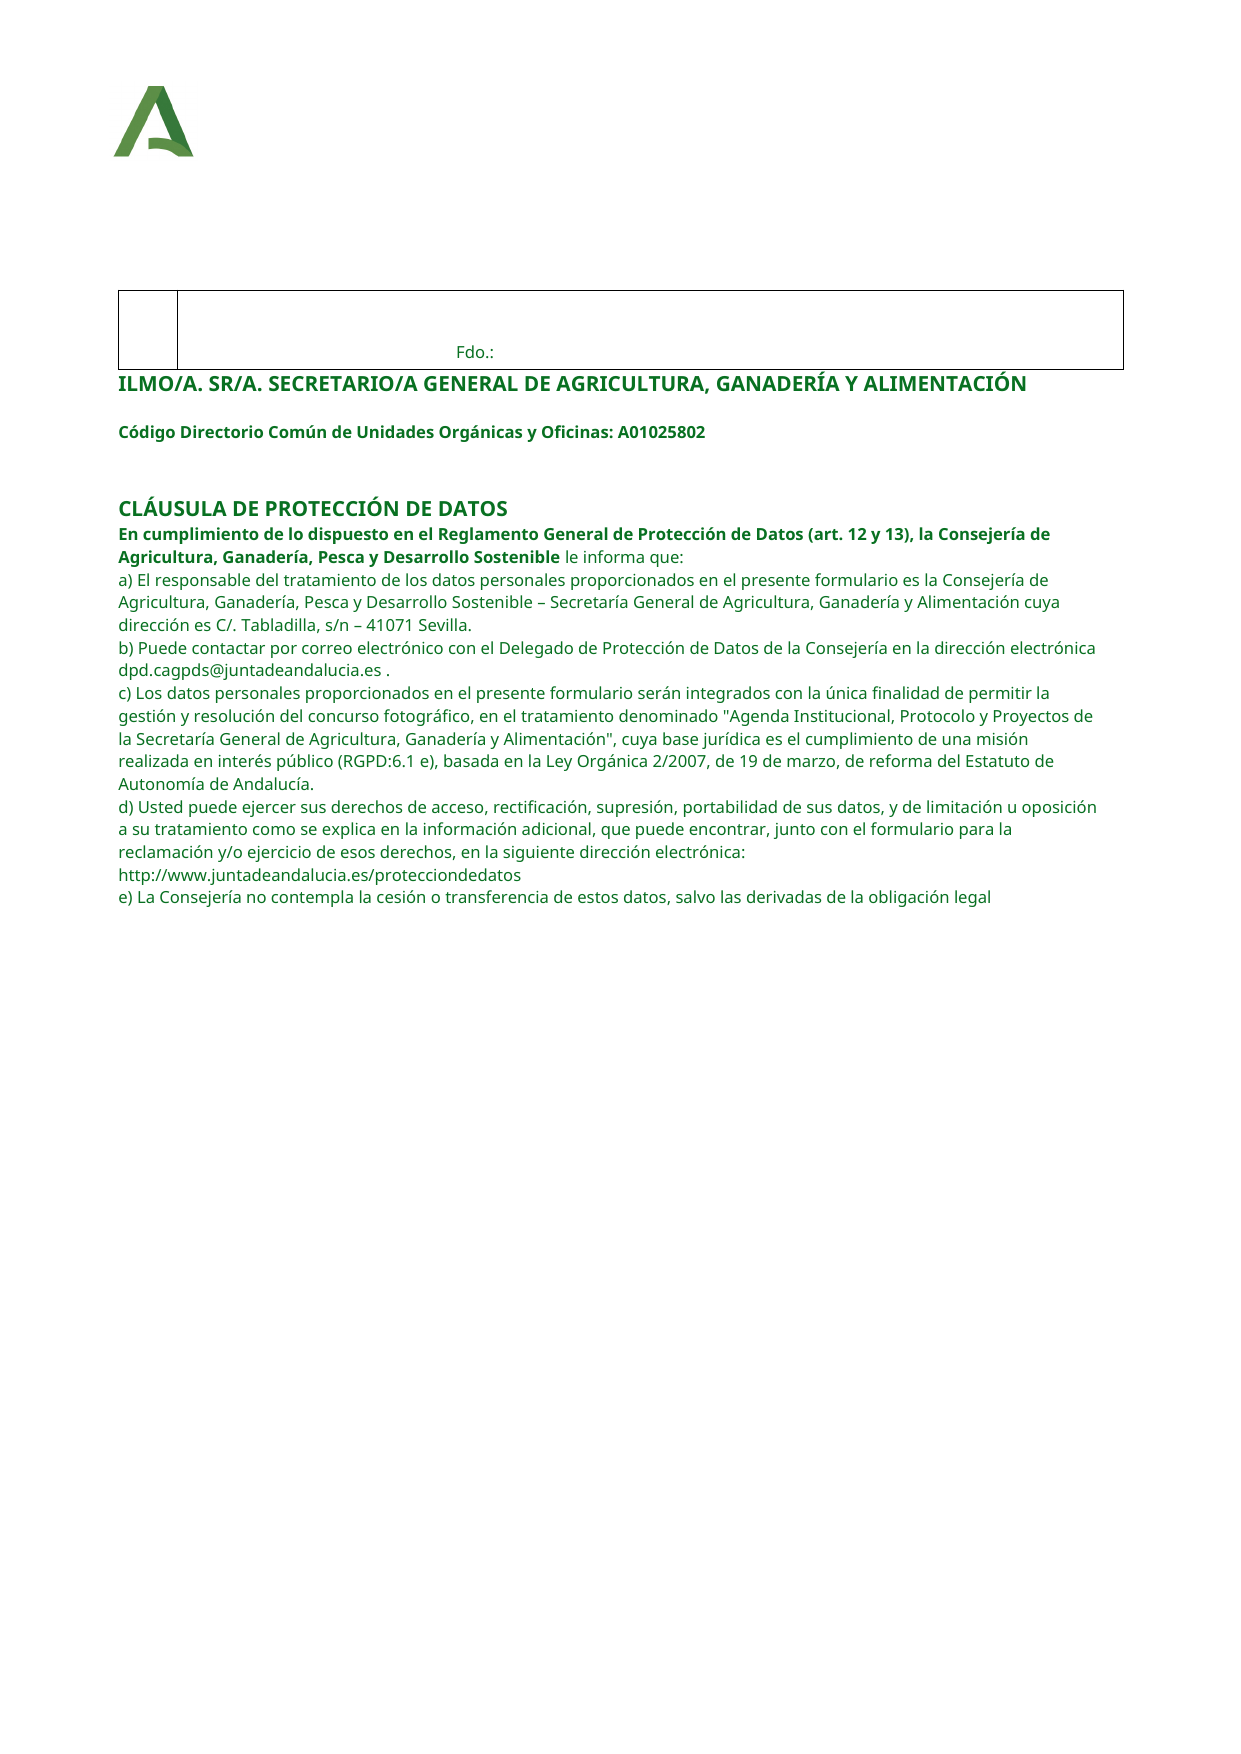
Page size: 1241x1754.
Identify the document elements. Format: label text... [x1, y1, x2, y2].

text Código Directorio Común de Unidades Orgánicas y Oficinas: A01025802 [118, 421, 1104, 443]
text c) Los datos personales proporcionados en el presente formulario serán integrados con la única finalidad de permitir la gestión y resolución del concurso fotográfico, en el tratamiento denominado "Agenda Institucional, Protocolo y Proyectos de la Secretaría General de Agricultura, Ganadería y Alimentación", cuya base jurídica es el cumplimiento de una misión realizada en interés público (RGPD:6.1 e), basada en la Ley Orgánica 2/2007, de 19 de marzo, de reforma del Estatuto de Autonomía de Andalucía. [118, 682, 1104, 795]
table_cell [119, 291, 177, 369]
text e) La Consejería no contempla la cesión o transferencia de estos datos, salvo las derivadas de la obligación legal [118, 886, 1104, 909]
table_cell Fdo.: [178, 291, 1123, 369]
text a) El responsable del tratamiento de los datos personales proporcionados en el presente formulario es la Consejería de Agricultura, Ganadería, Pesca y Desarrollo Sostenible – Secretaría General de Agricultura, Ganadería y Alimentación cuya dirección es C/. Tabladilla, s/n – 41071 Sevilla. [118, 568, 1104, 636]
picture [109, 81, 198, 161]
text b) Puede contactar por correo electrónico con el Delegado de Protección de Datos de la Consejería en la dirección electrónica dpd.cagpds@juntadeandalucia.es . [118, 636, 1104, 682]
text En cumplimiento de lo dispuesto en el Reglamento General de Protección de Datos (art. 12 y 13), la Consejería de Agricultura, Ganadería, Pesca y Desarrollo Sostenible le informa que: [118, 523, 1104, 568]
text CLÁUSULA DE PROTECCIÓN DE DATOS [118, 494, 1104, 523]
text d) Usted puede ejercer sus derechos de acceso, rectificación, supresión, portabilidad de sus datos, y de limitación u oposición a su tratamiento como se explica en la información adicional, que puede encontrar, junto con el formulario para la reclamación y/o ejercicio de esos derechos, en la siguiente dirección electrónica: http://www.juntadeandalucia.es/protecciondedatos [118, 795, 1104, 886]
text ILMO/A. SR/A. SECRETARIO/A GENERAL DE AGRICULTURA, GANADERÍA Y ALIMENTACIÓN [118, 370, 1104, 398]
